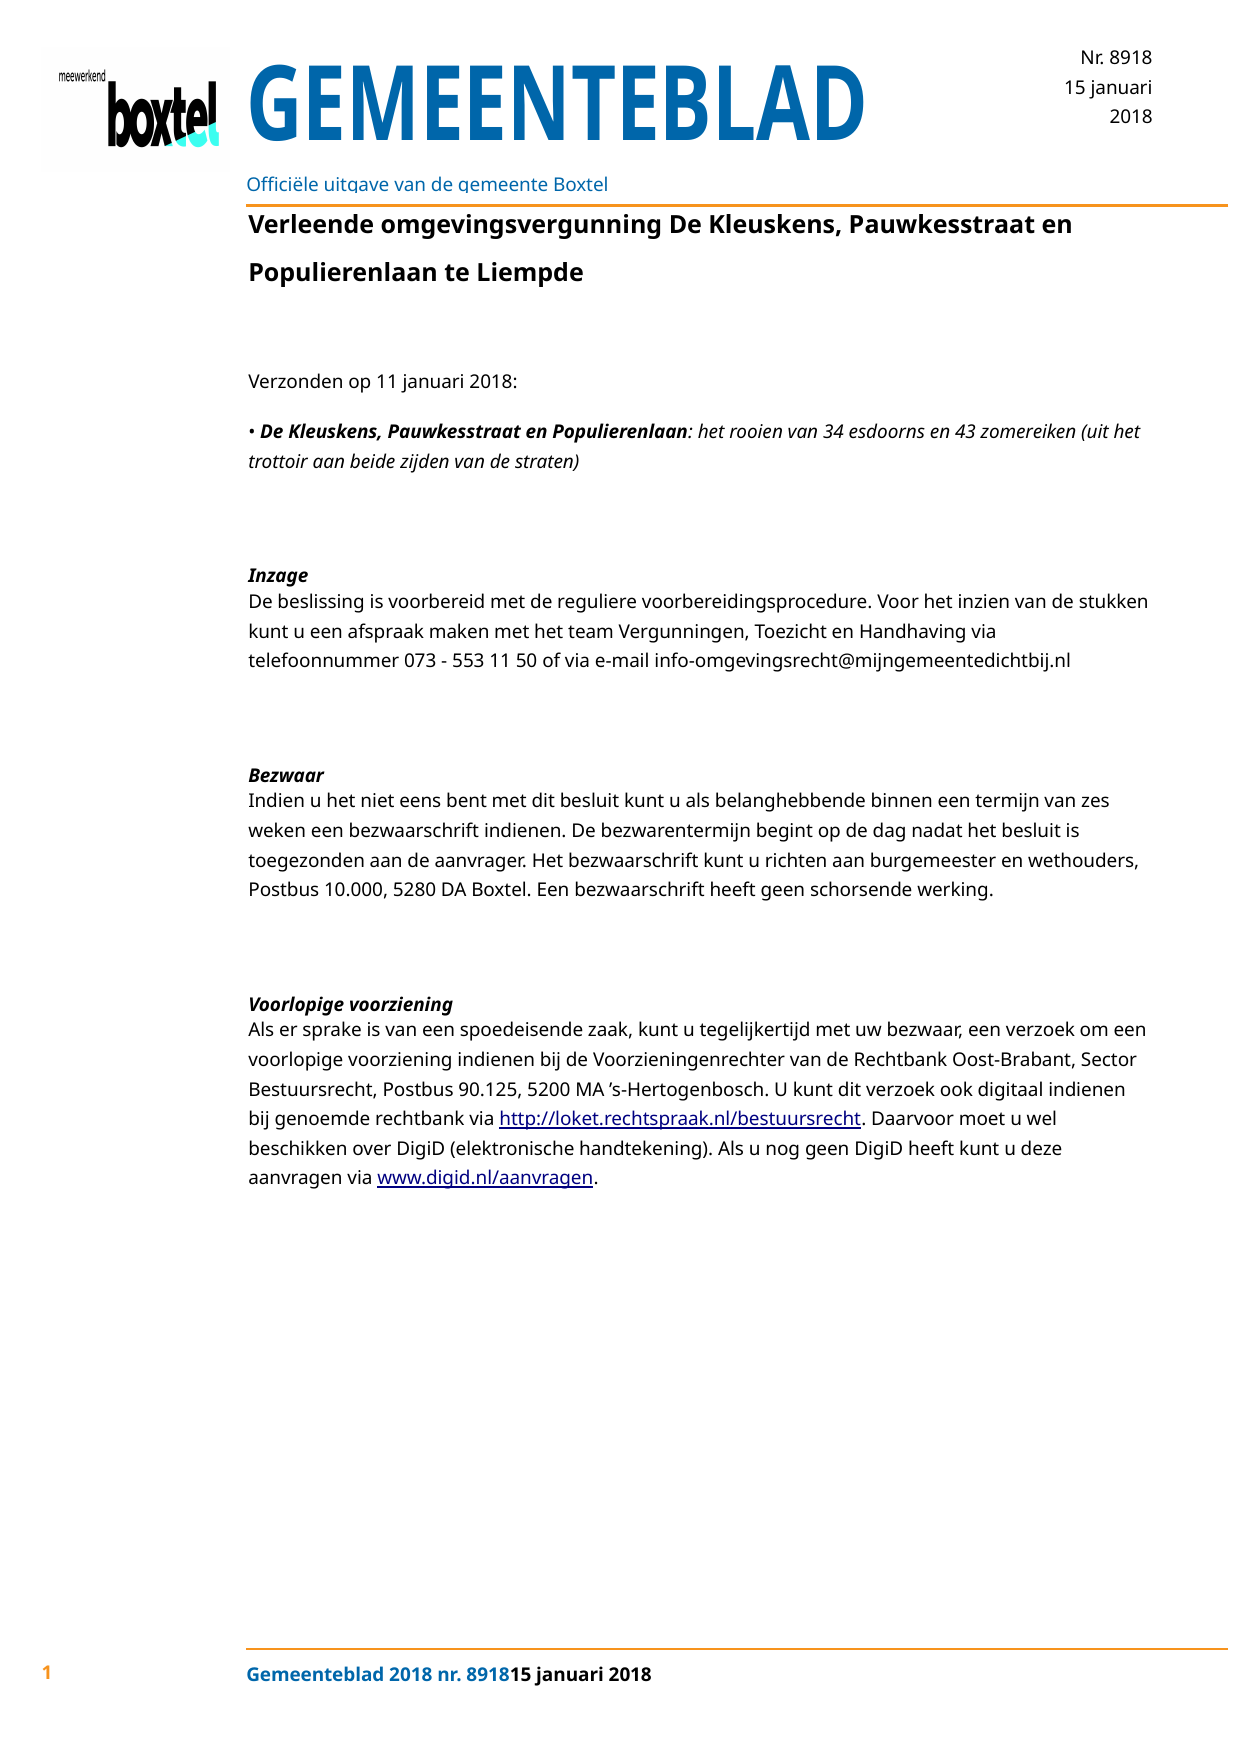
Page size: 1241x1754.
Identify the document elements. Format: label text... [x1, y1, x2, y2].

text Bezwaar [248, 762, 1152, 788]
text Als er sprake is van een spoedeisende zaak, kunt u tegelijkertijd met uw bezwaar, een verzoek om een voorlopige voorziening indienen bij de Voorzieningenrechter van de Rechtbank Oost-Brabant, Sector Bestuursrecht, Postbus 90.125, 5200 MA ’s-Hertogenbosch. U kunt dit verzoek ook digitaal indienen bij genoemde rechtbank via http://loket.rechtspraak.nl/bestuursrecht. Daarvoor moet u wel beschikken over DigiD (elektronische handtekening). Als u nog geen DigiD heeft kunt u deze aanvragen via www.digid.nl/aanvragen. [248, 1017, 1152, 1190]
text • De Kleuskens, Pauwkesstraat en Populierenlaan: het rooien van 34 esdoorns en 43 zomereiken (uit het trottoir aan beide zijden van de straten) [248, 419, 1152, 474]
picture [41, 47, 231, 172]
text Verleende omgevingsvergunning De Kleuskens, Pauwkesstraat en Populierenlaan te Liempde [248, 207, 1152, 288]
text Indien u het niet eens bent met dit besluit kunt u als belanghebbende binnen een termijn van zes weken een bezwaarschrift indienen. De bezwarentermijn begint op de dag nadat het besluit is toegezonden aan de aanvrager. Het bezwaarschrift kunt u richten aan burgemeester en wethouders, Postbus 10.000, 5280 DA Boxtel. Een bezwaarschrift heeft geen schorsende werking. [248, 788, 1152, 902]
text Verzonden op 11 januari 2018: [248, 368, 1152, 394]
text Inzage [248, 563, 1152, 588]
text Voorlopige voorziening [248, 991, 1152, 1017]
text De beslissing is voorbereid met de reguliere voorbereidingsprocedure. Voor het inzien van de stukken kunt u een afspraak maken met het team Vergunningen, Toezicht en Handhaving via telefoonnummer 073 - 553 11 50 of via e-mail info-omgevingsrecht@mijngemeentedichtbij.nl [248, 588, 1152, 673]
